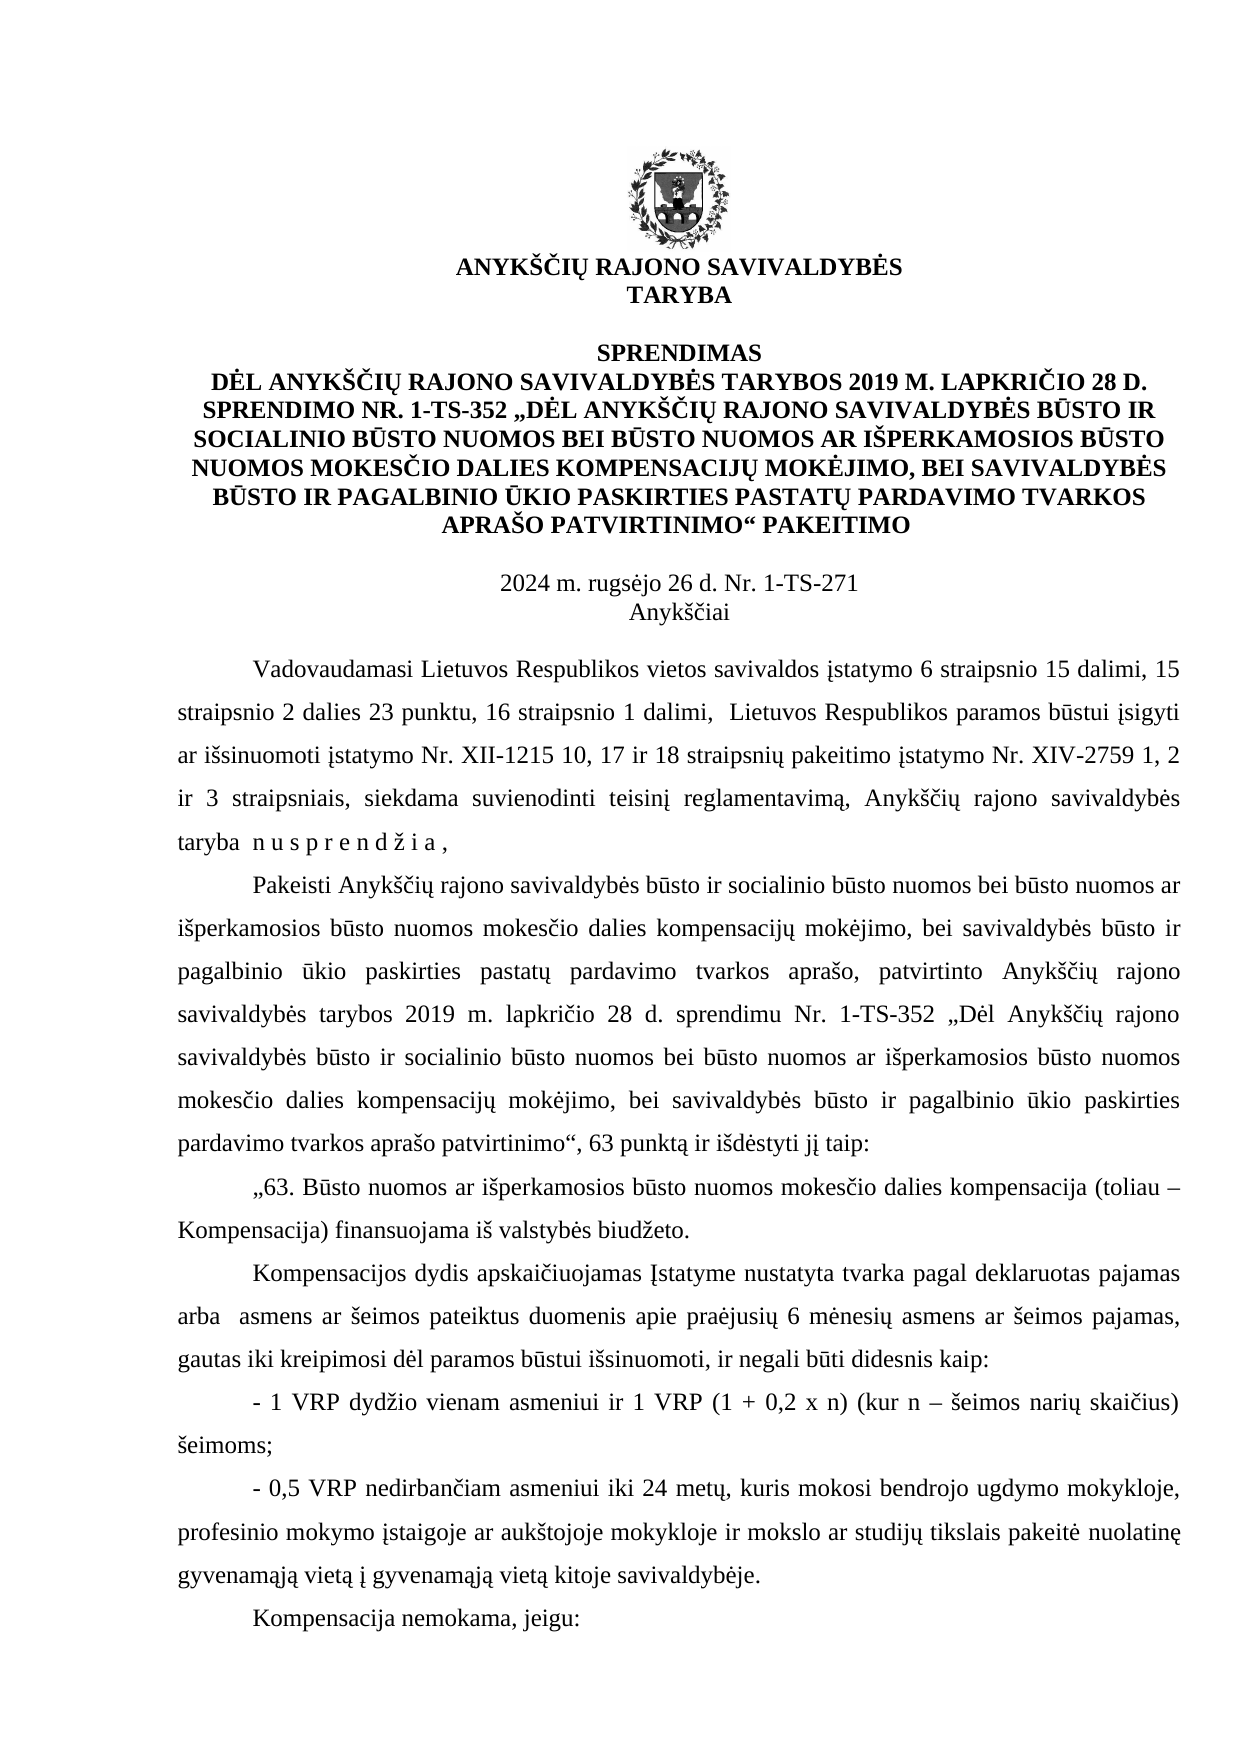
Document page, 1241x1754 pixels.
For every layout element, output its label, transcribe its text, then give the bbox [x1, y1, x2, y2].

text „63. Būsto nuomos ar išperkamosios būsto nuomos mokesčio dalies kompensacija (toliau – Kompensacija) finansuojama iš valstybės biudžeto. [177, 1172, 1181, 1243]
text TARYBA [177, 280, 1181, 309]
text ANYKŠČIŲ RAJONO SAVIVALDYBĖS [177, 252, 1181, 280]
text - 1 VRP dydžio vienam asmeniui ir 1 VRP (1 + 0,2 x n) (kur n – šeimos narių skaičius) šeimoms; [177, 1387, 1181, 1459]
text - 0,5 VRP nedirbančiam asmeniui iki 24 metų, kuris mokosi bendrojo ugdymo mokykloje, profesinio mokymo įstaigoje ar aukštojoje mokykloje ir mokslo ar studijų tikslais pakeitė nuolatinę gyvenamąją vietą į gyvenamąją vietą kitoje savivaldybėje. [177, 1473, 1181, 1588]
text Kompensacija nemokama, jeigu: [177, 1603, 1181, 1632]
text Anykščiai [177, 597, 1181, 625]
text DĖL ANYKŠČIŲ RAJONO SAVIVALDYBĖS TARYBOS 2019 M. lapkričio 28 d. SPRENDIMO NR. 1-TS-352 „DĖL anykščių rajono savivaldybės būsto ir socialinio būsto nuomos bei būsto nuomos ar išperkamosios būsto nuomos mokesčio dalies kompensacijų mokėjimo, bei savivaldybės būsto ir pagalbinio ūkio paskirties pastatų pardavimo tvarkos aprašo patvirtinimo“ pakeitimo [177, 367, 1181, 539]
text Pakeisti Anykščių rajono savivaldybės būsto ir socialinio būsto nuomos bei būsto nuomos ar išperkamosios būsto nuomos mokesčio dalies kompensacijų mokėjimo, bei savivaldybės būsto ir pagalbinio ūkio paskirties pastatų pardavimo tvarkos aprašo, patvirtinto Anykščių rajono savivaldybės tarybos 2019 m. lapkričio 28 d. sprendimu Nr. 1-TS-352 „Dėl Anykščių rajono savivaldybės būsto ir socialinio būsto nuomos bei būsto nuomos ar išperkamosios būsto nuomos mokesčio dalies kompensacijų mokėjimo, bei savivaldybės būsto ir pagalbinio ūkio paskirties pardavimo tvarkos aprašo patvirtinimo“, 63 punktą ir išdėstyti jį taip: [177, 870, 1181, 1157]
text 2024 m. rugsėjo 26 d. Nr. 1-TS-271 [177, 568, 1181, 597]
text SPRENDIMAS [177, 338, 1181, 367]
text Kompensacijos dydis apskaičiuojamas Įstatyme nustatyta tvarka pagal deklaruotas pajamas arba asmens ar šeimos pateiktus duomenis apie praėjusių 6 mėnesių asmens ar šeimos pajamas, gautas iki kreipimosi dėl paramos būstui išsinuomoti, ir negali būti didesnis kaip: [177, 1258, 1181, 1373]
text Vadovaudamasi Lietuvos Respublikos vietos savivaldos įstatymo 6 straipsnio 15 dalimi, 15 straipsnio 2 dalies 23 punktu, 16 straipsnio 1 dalimi, Lietuvos Respublikos paramos būstui įsigyti ar išsinuomoti įstatymo Nr. XII-1215 10, 17 ir 18 straipsnių pakeitimo įstatymo Nr. XIV-2759 1, 2 ir 3 straipsniais, siekdama suvienodinti teisinį reglamentavimą, Anykščių rajono savivaldybės taryba nusprendžia, [177, 654, 1181, 855]
